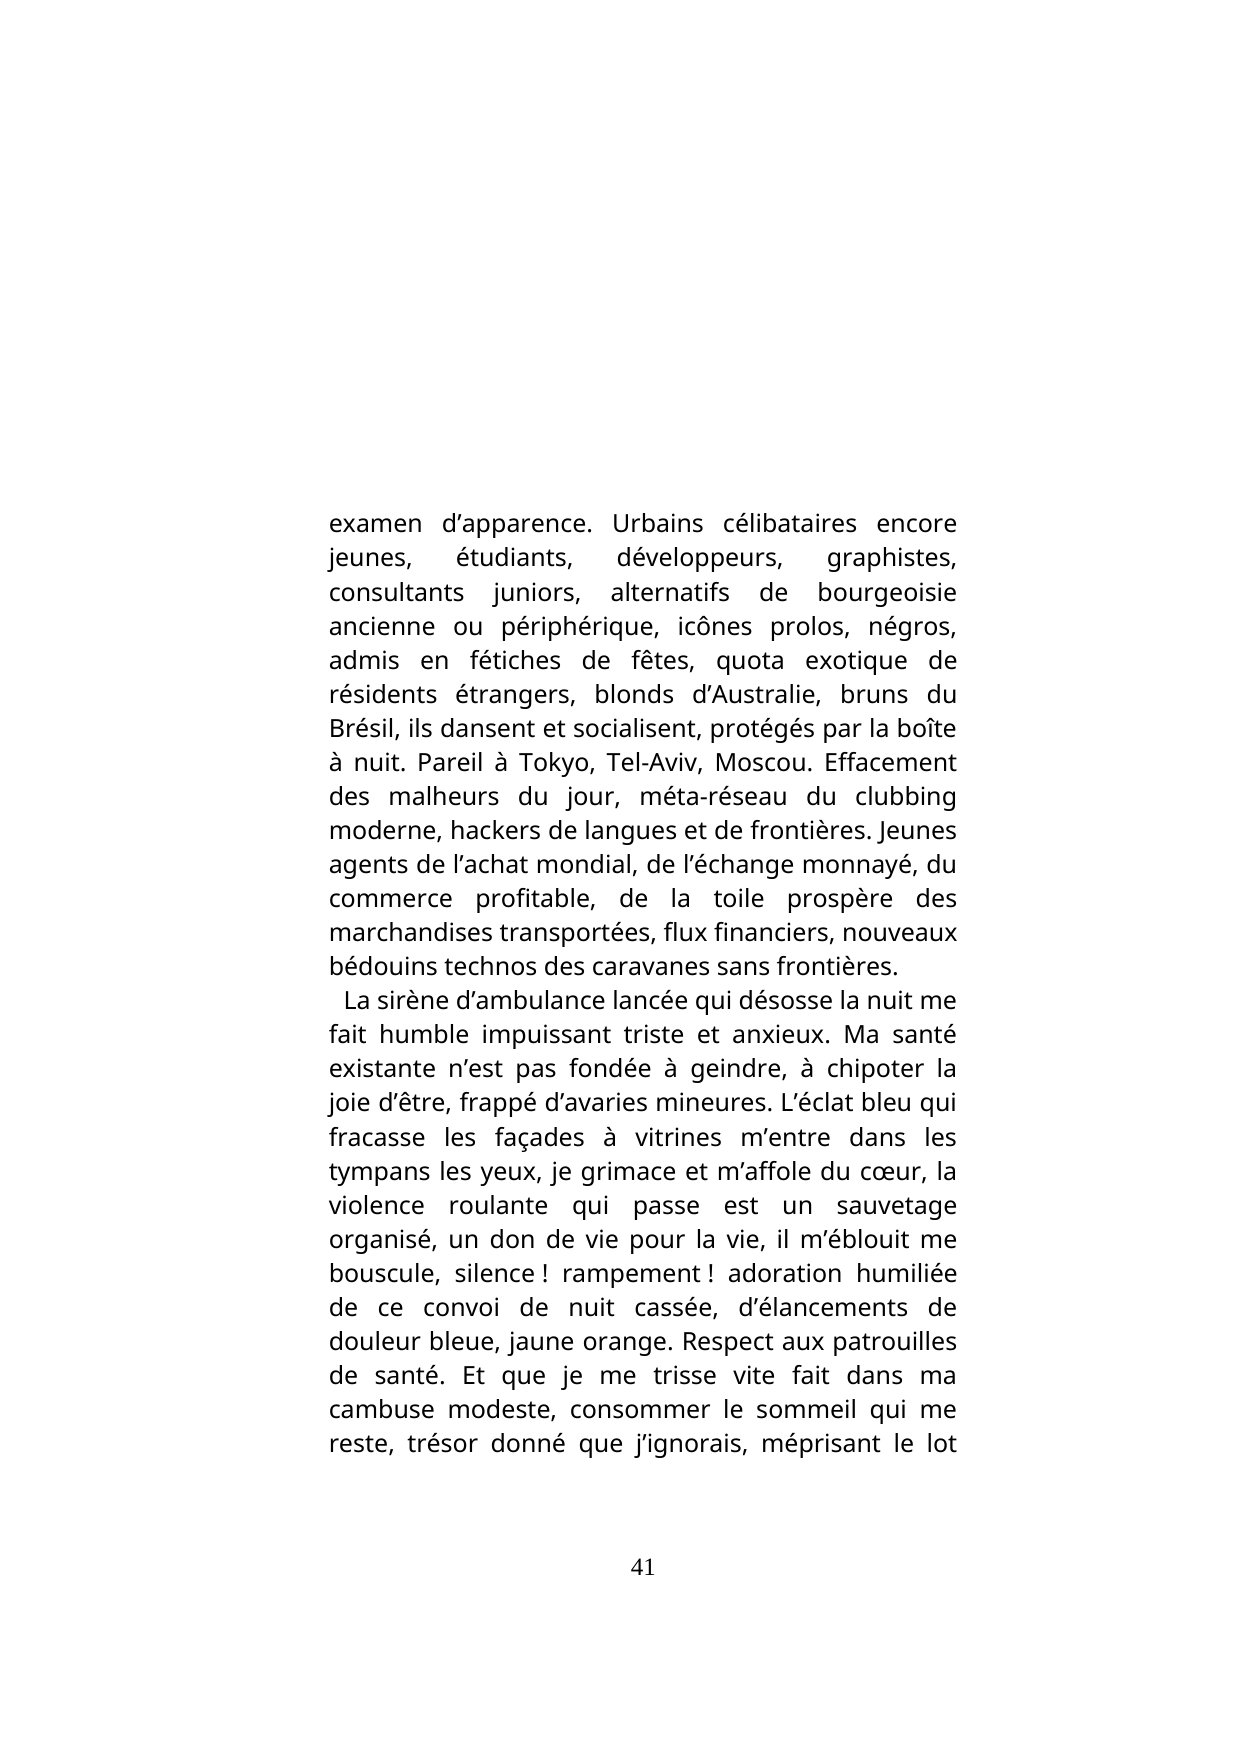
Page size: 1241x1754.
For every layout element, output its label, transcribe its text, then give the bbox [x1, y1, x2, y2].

text La sirène d’ambulance lancée qui désosse la nuit me fait humble impuissant triste et anxieux. Ma santé existante n’est pas fondée à geindre, à chipoter la joie d’être, frappé d’avaries mineures. L’éclat bleu qui fracasse les façades à vitrines m’entre dans les tympans les yeux, je grimace et m’affole du cœur, la violence roulante qui passe est un sauvetage organisé, un don de vie pour la vie, il m’éblouit me bouscule, silence ! rampement ! adoration humiliée de ce convoi de nuit cassée, d’élancements de douleur bleue, jaune orange. Respect aux patrouilles de santé. Et que je me trisse vite fait dans ma cambuse modeste, consommer le sommeil qui me reste, trésor donné que j’ignorais, méprisant le lot [328, 983, 958, 1460]
text examen d’apparence. Urbains célibataires encore jeunes, étudiants, développeurs, graphistes, consultants juniors, alternatifs de bourgeoisie ancienne ou périphérique, icônes prolos, négros, admis en fétiches de fêtes, quota exotique de résidents étrangers, blonds d’Australie, bruns du Brésil, ils dansent et socialisent, protégés par la boîte à nuit. Pareil à Tokyo, Tel-Aviv, Moscou. Effacement des malheurs du jour, méta-réseau du clubbing moderne, hackers de langues et de frontières. Jeunes agents de l’achat mondial, de l’échange monnayé, du commerce profitable, de la toile prospère des marchandises transportées, flux financiers, nouveaux bédouins technos des caravanes sans frontières. [328, 506, 958, 983]
